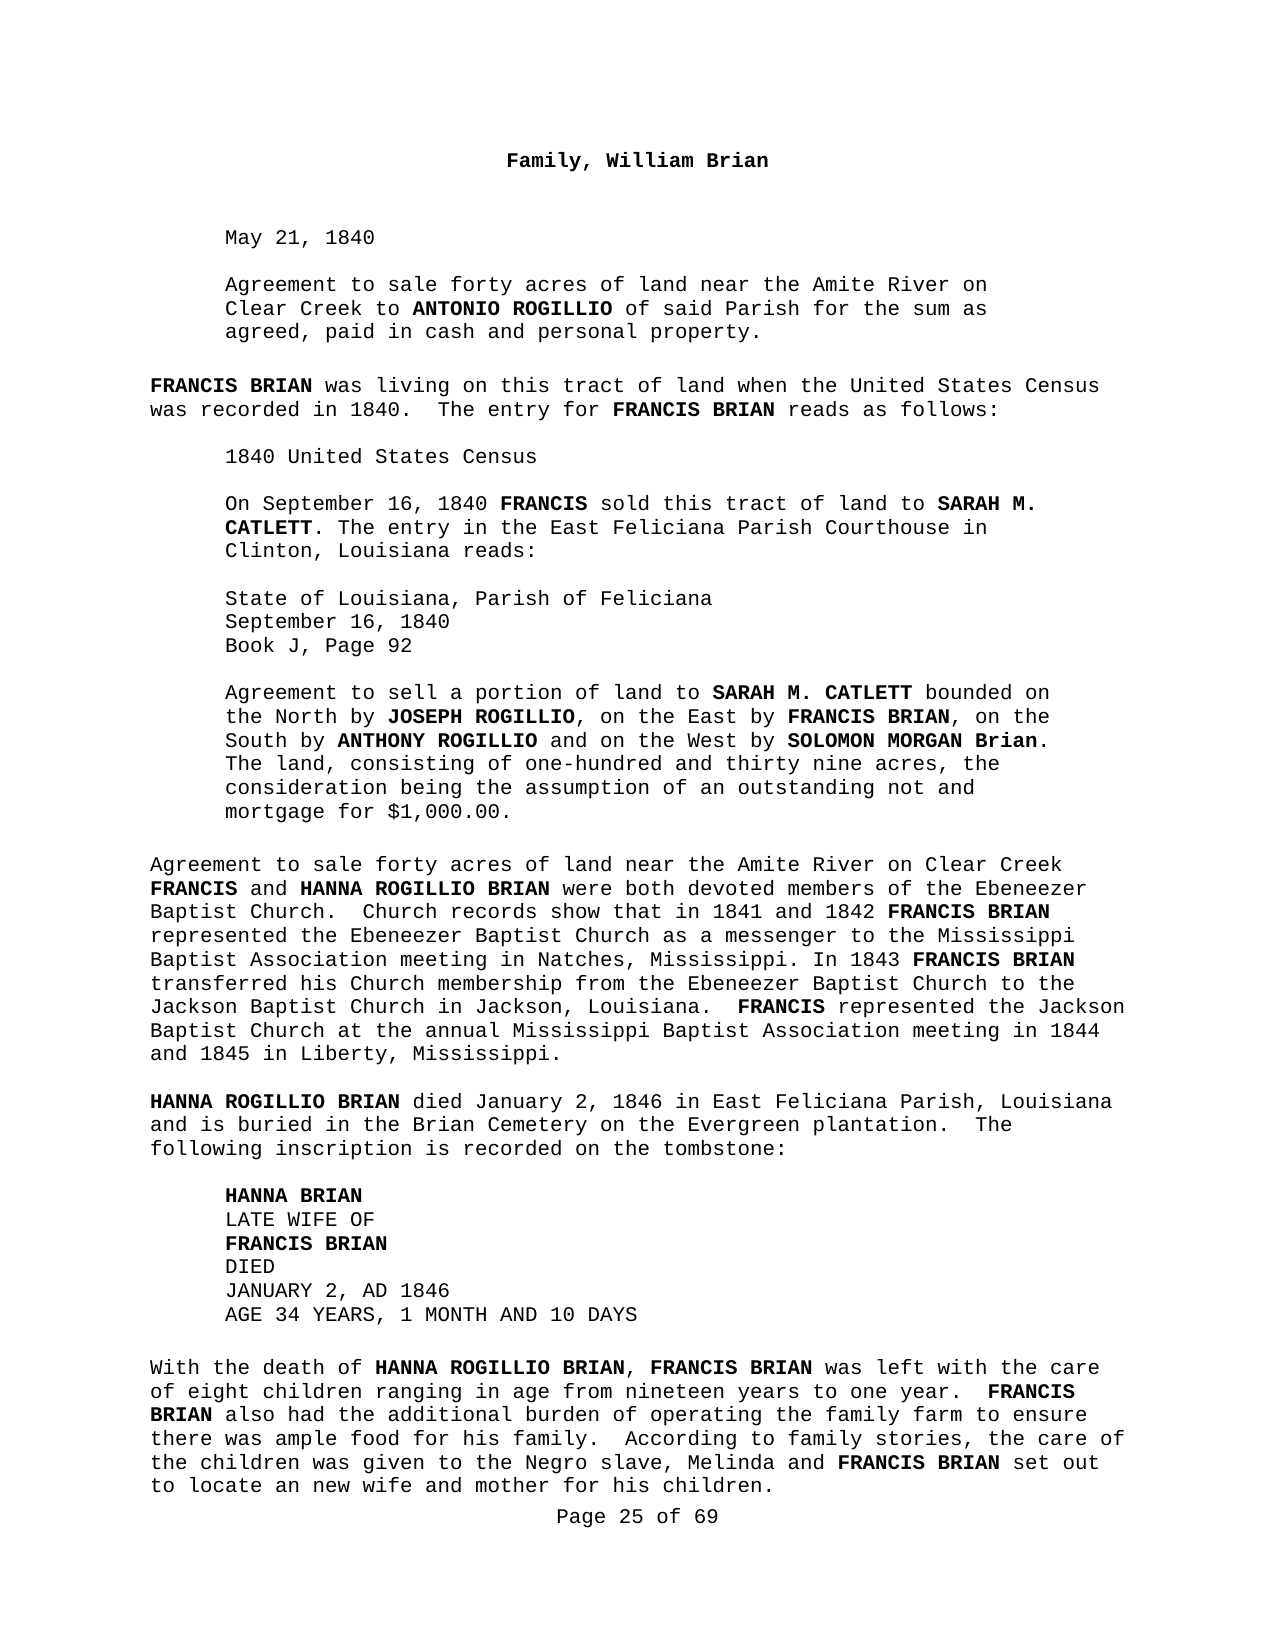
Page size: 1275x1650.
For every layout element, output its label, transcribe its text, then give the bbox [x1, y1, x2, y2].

text Francis Brian was living on this tract of land when the United States Census was recorded in 1840. The entry for Francis Brian reads as follows: [150, 375, 1125, 422]
text On September 16, 1840 Francis sold this tract of land to Sarah M. Catlett. The entry in the East Feliciana Parish Courthouse in Clinton, Louisiana reads: [225, 493, 1050, 564]
text With the death of HANNA Rogillio Brian, Francis Brian was left with the care of eight children ranging in age from nineteen years to one year. Francis Brian also had the additional burden of operating the family farm to ensure there was ample food for his family. According to family stories, the care of the children was given to the Negro slave, Melinda and Francis Brian set out to locate an new wife and mother for his children. [150, 1357, 1125, 1499]
text LATE WIFE OF [225, 1209, 1050, 1233]
text DIED [225, 1256, 1050, 1280]
text HANNA Brian [225, 1185, 1050, 1209]
text 1840 United States Census [225, 446, 1050, 469]
text Agreement to sale forty acres of land near the Amite River on Clear Creek to Antonio Rogillio of said Parish for the sum as agreed, paid in cash and personal property. [225, 274, 1050, 345]
text September 16, 1840 [225, 611, 1050, 635]
text State of Louisiana, Parish of Feliciana [225, 588, 1050, 611]
text HANNA Rogillio Brian died January 2, 1846 in East Feliciana Parish, Louisiana and is buried in the Brian Cemetery on the Evergreen plantation. The following inscription is recorded on the tombstone: [150, 1091, 1125, 1162]
text Francis Brian [225, 1233, 1050, 1256]
text Agreement to sale forty acres of land near the Amite River on Clear Creek [150, 854, 1125, 878]
text AGE 34 YEARS, 1 MONTH AND 10 DAYS [225, 1303, 1050, 1327]
text Francis and HANNA Rogillio Brian were both devoted members of the Ebeneezer Baptist Church. Church records show that in 1841 and 1842 Francis Brian represented the Ebeneezer Baptist Church as a messenger to the Mississippi Baptist Association meeting in Natches, Mississippi. In 1843 Francis Brian transferred his Church membership from the Ebeneezer Baptist Church to the Jackson Baptist Church in Jackson, Louisiana. Francis represented the Jackson Baptist Church at the annual Mississippi Baptist Association meeting in 1844 and 1845 in Liberty, Mississippi. [150, 878, 1125, 1067]
text Book J, Page 92 [225, 635, 1050, 659]
text May 21, 1840 [225, 227, 1050, 250]
text JANUARY 2, AD 1846 [225, 1280, 1050, 1303]
text Agreement to sell a portion of land to Sarah M. Catlett bounded on the North by Joseph Rogillio, on the East by Francis Brian, on the South by Anthony Rogillio and on the West by Solomon Morgan Brian. The land, consisting of one-hundred and thirty nine acres, the consideration being the assumption of an outstanding not and mortgage for $1,000.00. [225, 682, 1050, 824]
